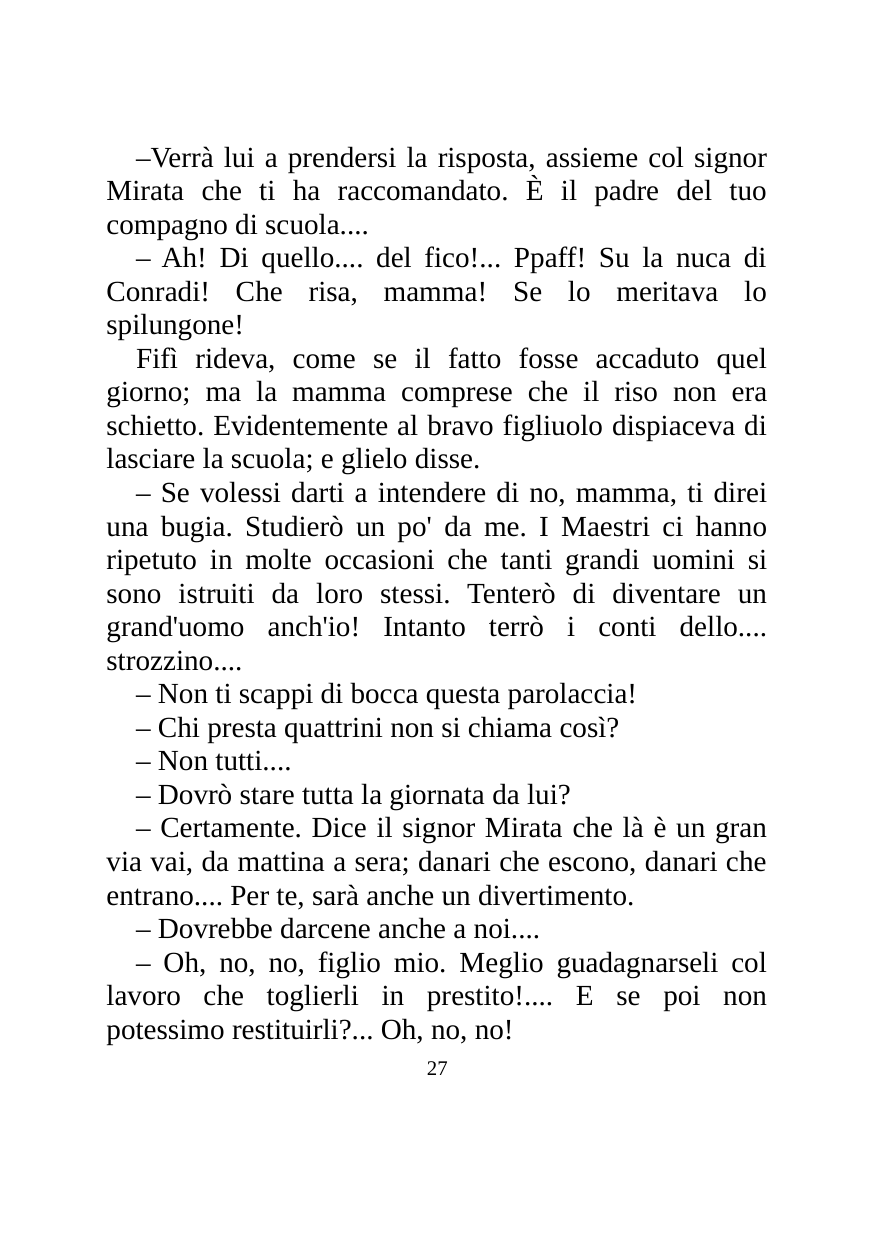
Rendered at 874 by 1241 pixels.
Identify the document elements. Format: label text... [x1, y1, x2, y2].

text – Non tutti.... [106, 743, 768, 777]
text – Chi presta quattrini non si chiama così? [106, 710, 768, 743]
text – Ah! Di quello.... del fico!... Ppaff! Su la nuca di Conradi! Che risa, mamma! Se lo meritava lo spilungone! [106, 240, 768, 341]
text – Dovrò stare tutta la giornata da lui? [106, 777, 768, 811]
text – Oh, no, no, figlio mio. Meglio guadagnarseli col lavoro che toglierli in prestito!.... E se poi non potessimo restituirli?... Oh, no, no! [106, 945, 768, 1045]
text – Non ti scappi di bocca questa parolaccia! [106, 676, 768, 710]
text – Se volessi darti a intendere di no, mamma, ti direi una bugia. Studierò un po' da me. I Maestri ci hanno ripetuto in molte occasioni che tanti grandi uomini si sono istruiti da loro stessi. Tenterò di diventare un grand'uomo anch'io! Intanto terrò i conti dello.... strozzino.... [106, 475, 768, 676]
text Fifì rideva, come se il fatto fosse accaduto quel giorno; ma la mamma comprese che il riso non era schietto. Evidentemente al bravo figliuolo dispiaceva di lasciare la scuola; e glielo disse. [106, 341, 768, 475]
text –Verrà lui a prendersi la risposta, assieme col signor Mirata che ti ha raccomandato. È il padre del tuo compagno di scuola.... [106, 140, 768, 240]
text – Dovrebbe darcene anche a noi.... [106, 911, 768, 945]
text – Certamente. Dice il signor Mirata che là è un gran via vai, da mattina a sera; danari che escono, danari che entrano.... Per te, sarà anche un divertimento. [106, 811, 768, 911]
